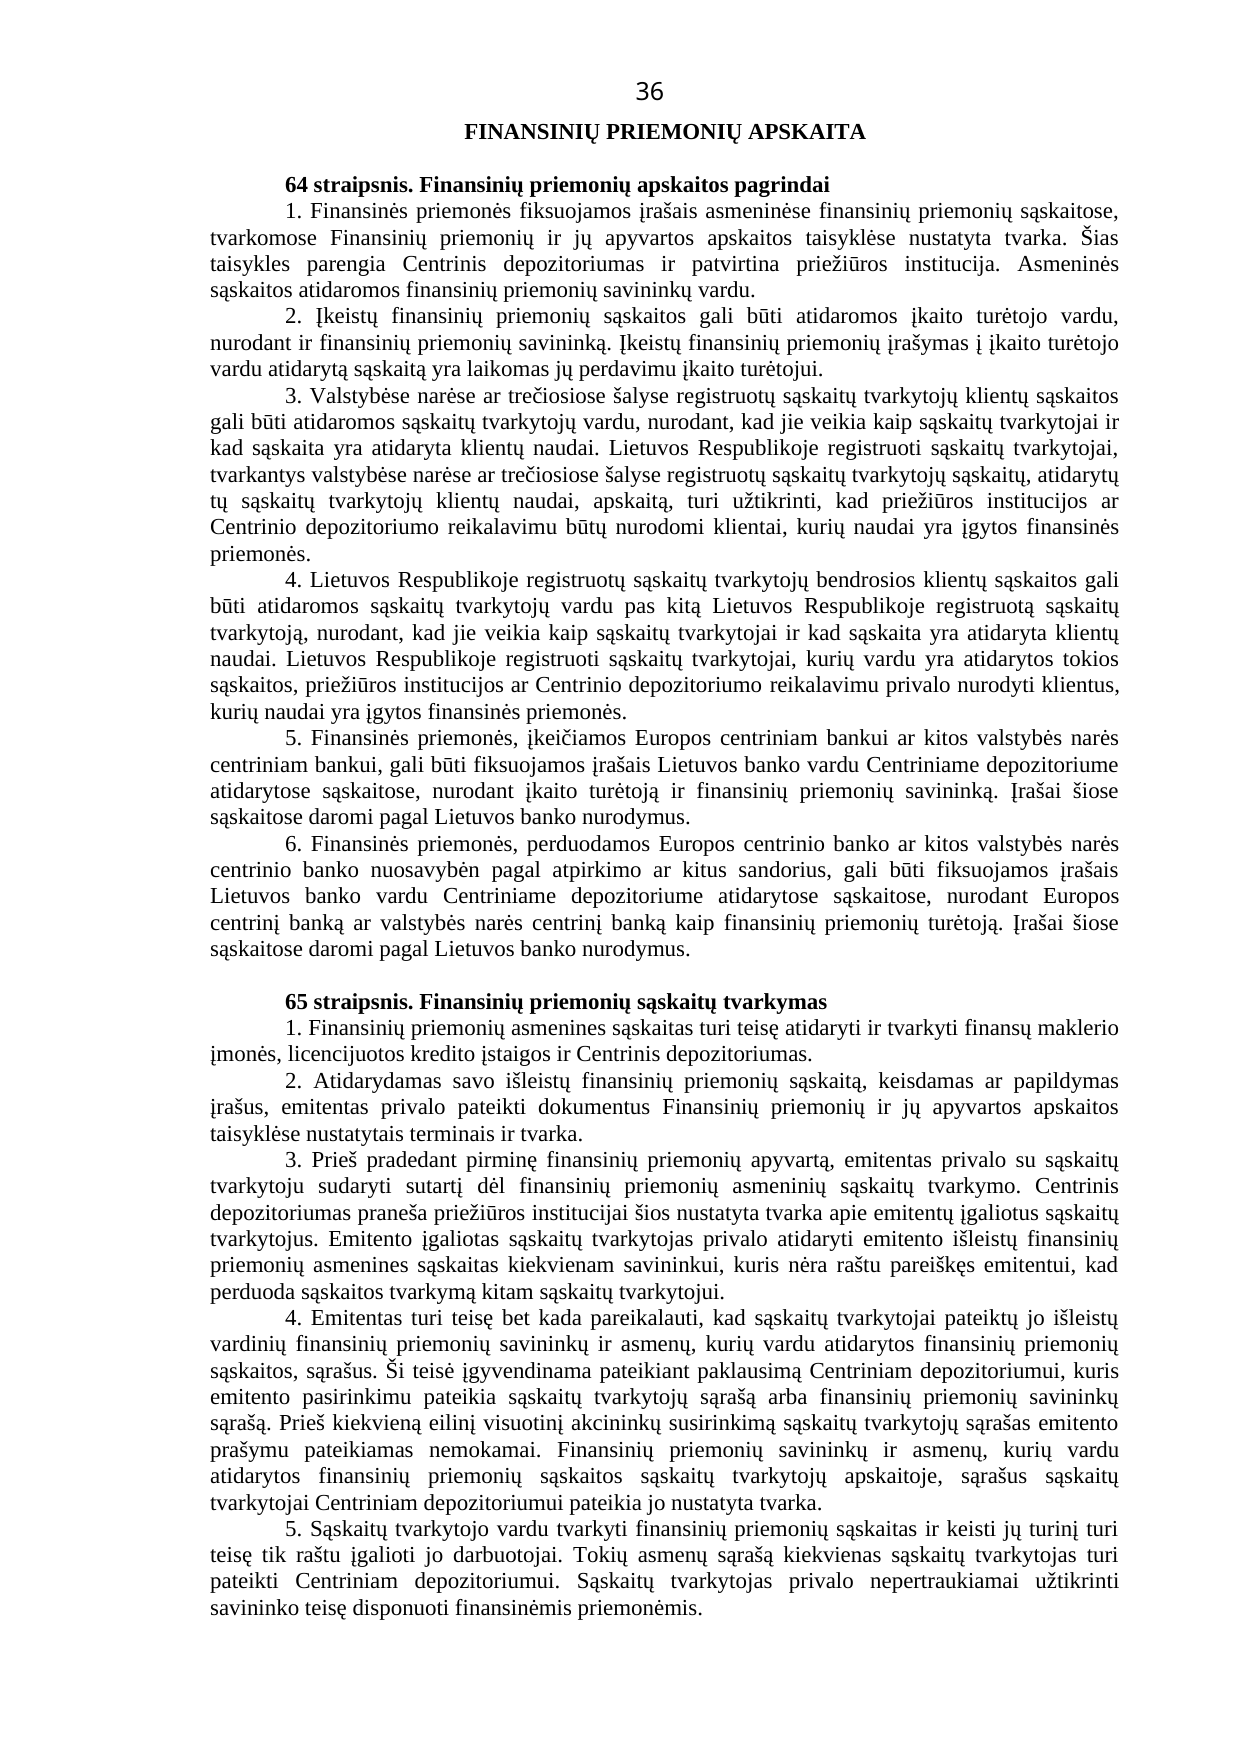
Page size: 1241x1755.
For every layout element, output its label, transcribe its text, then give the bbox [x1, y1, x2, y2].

text 1. Finansinės priemonės fiksuojamos įrašais asmeninėse finansinių priemonių sąskaitose, tvarkomose Finansinių priemonių ir jų apyvartos apskaitos taisyklėse nustatyta tvarka. Šias taisykles parengia Centrinis depozitoriumas ir patvirtina priežiūros institucija. Asmeninės sąskaitos atidaromos finansinių priemonių savininkų vardu. [210, 197, 1120, 303]
text 3. Valstybėse narėse ar trečiosiose šalyse registruotų sąskaitų tvarkytojų klientų sąskaitos gali būti atidaromos sąskaitų tvarkytojų vardu, nurodant, kad jie veikia kaip sąskaitų tvarkytojai ir kad sąskaita yra atidaryta klientų naudai. Lietuvos Respublikoje registruoti sąskaitų tvarkytojai, tvarkantys valstybėse narėse ar trečiosiose šalyse registruotų sąskaitų tvarkytojų sąskaitų, atidarytų tų sąskaitų tvarkytojų klientų naudai, apskaitą, turi užtikrinti, kad priežiūros institucijos ar Centrinio depozitoriumo reikalavimu būtų nurodomi klientai, kurių naudai yra įgytos finansinės priemonės. [210, 382, 1120, 566]
text 1. Finansinių priemonių asmenines sąskaitas turi teisę atidaryti ir tvarkyti finansų maklerio įmonės, licencijuotos kredito įstaigos ir Centrinis depozitoriumas. [210, 1014, 1120, 1067]
text FINANSINIŲ PRIEMONIŲ APSKAITA [210, 118, 1120, 144]
text 5. Sąskaitų tvarkytojo vardu tvarkyti finansinių priemonių sąskaitas ir keisti jų turinį turi teisę tik raštu įgalioti jo darbuotojai. Tokių asmenų sąrašą kiekvienas sąskaitų tvarkytojas turi pateikti Centriniam depozitoriumui. Sąskaitų tvarkytojas privalo nepertraukiamai užtikrinti savininko teisę disponuoti finansinėmis priemonėmis. [210, 1515, 1120, 1620]
text 2. Įkeistų finansinių priemonių sąskaitos gali būti atidaromos įkaito turėtojo vardu, nurodant ir finansinių priemonių savininką. Įkeistų finansinių priemonių įrašymas į įkaito turėtojo vardu atidarytą sąskaitą yra laikomas jų perdavimu įkaito turėtojui. [210, 303, 1120, 382]
text 5. Finansinės priemonės, įkeičiamos Europos centriniam bankui ar kitos valstybės narės centriniam bankui, gali būti fiksuojamos įrašais Lietuvos banko vardu Centriniame depozitoriume atidarytose sąskaitose, nurodant įkaito turėtoją ir finansinių priemonių savininką. Įrašai šiose sąskaitose daromi pagal Lietuvos banko nurodymus. [210, 724, 1120, 830]
text 64 straipsnis. Finansinių priemonių apskaitos pagrindai [210, 171, 1120, 197]
text 4. Emitentas turi teisę bet kada pareikalauti, kad sąskaitų tvarkytojai pateiktų jo išleistų vardinių finansinių priemonių savininkų ir asmenų, kurių vardu atidarytos finansinių priemonių sąskaitos, sąrašus. Ši teisė įgyvendinama pateikiant paklausimą Centriniam depozitoriumui, kuris emitento pasirinkimu pateikia sąskaitų tvarkytojų sąrašą arba finansinių priemonių savininkų sąrašą. Prieš kiekvieną eilinį visuotinį akcininkų susirinkimą sąskaitų tvarkytojų sąrašas emitento prašymu pateikiamas nemokamai. Finansinių priemonių savininkų ir asmenų, kurių vardu atidarytos finansinių priemonių sąskaitos sąskaitų tvarkytojų apskaitoje, sąrašus sąskaitų tvarkytojai Centriniam depozitoriumui pateikia jo nustatyta tvarka. [210, 1304, 1120, 1515]
text 2. Atidarydamas savo išleistų finansinių priemonių sąskaitą, keisdamas ar papildymas įrašus, emitentas privalo pateikti dokumentus Finansinių priemonių ir jų apyvartos apskaitos taisyklėse nustatytais terminais ir tvarka. [210, 1067, 1120, 1146]
text 4. Lietuvos Respublikoje registruotų sąskaitų tvarkytojų bendrosios klientų sąskaitos gali būti atidaromos sąskaitų tvarkytojų vardu pas kitą Lietuvos Respublikoje registruotą sąskaitų tvarkytoją, nurodant, kad jie veikia kaip sąskaitų tvarkytojai ir kad sąskaita yra atidaryta klientų naudai. Lietuvos Respublikoje registruoti sąskaitų tvarkytojai, kurių vardu yra atidarytos tokios sąskaitos, priežiūros institucijos ar Centrinio depozitoriumo reikalavimu privalo nurodyti klientus, kurių naudai yra įgytos finansinės priemonės. [210, 566, 1120, 724]
text 65 straipsnis. Finansinių priemonių sąskaitų tvarkymas [210, 988, 1120, 1014]
text 3. Prieš pradedant pirminę finansinių priemonių apyvartą, emitentas privalo su sąskaitų tvarkytoju sudaryti sutartį dėl finansinių priemonių asmeninių sąskaitų tvarkymo. Centrinis depozitoriumas praneša priežiūros institucijai šios nustatyta tvarka apie emitentų įgaliotus sąskaitų tvarkytojus. Emitento įgaliotas sąskaitų tvarkytojas privalo atidaryti emitento išleistų finansinių priemonių asmenines sąskaitas kiekvienam savininkui, kuris nėra raštu pareiškęs emitentui, kad perduoda sąskaitos tvarkymą kitam sąskaitų tvarkytojui. [210, 1146, 1120, 1304]
text 6. Finansinės priemonės, perduodamos Europos centrinio banko ar kitos valstybės narės centrinio banko nuosavybėn pagal atpirkimo ar kitus sandorius, gali būti fiksuojamos įrašais Lietuvos banko vardu Centriniame depozitoriume atidarytose sąskaitose, nurodant Europos centrinį banką ar valstybės narės centrinį banką kaip finansinių priemonių turėtoją. Įrašai šiose sąskaitose daromi pagal Lietuvos banko nurodymus. [210, 830, 1120, 961]
